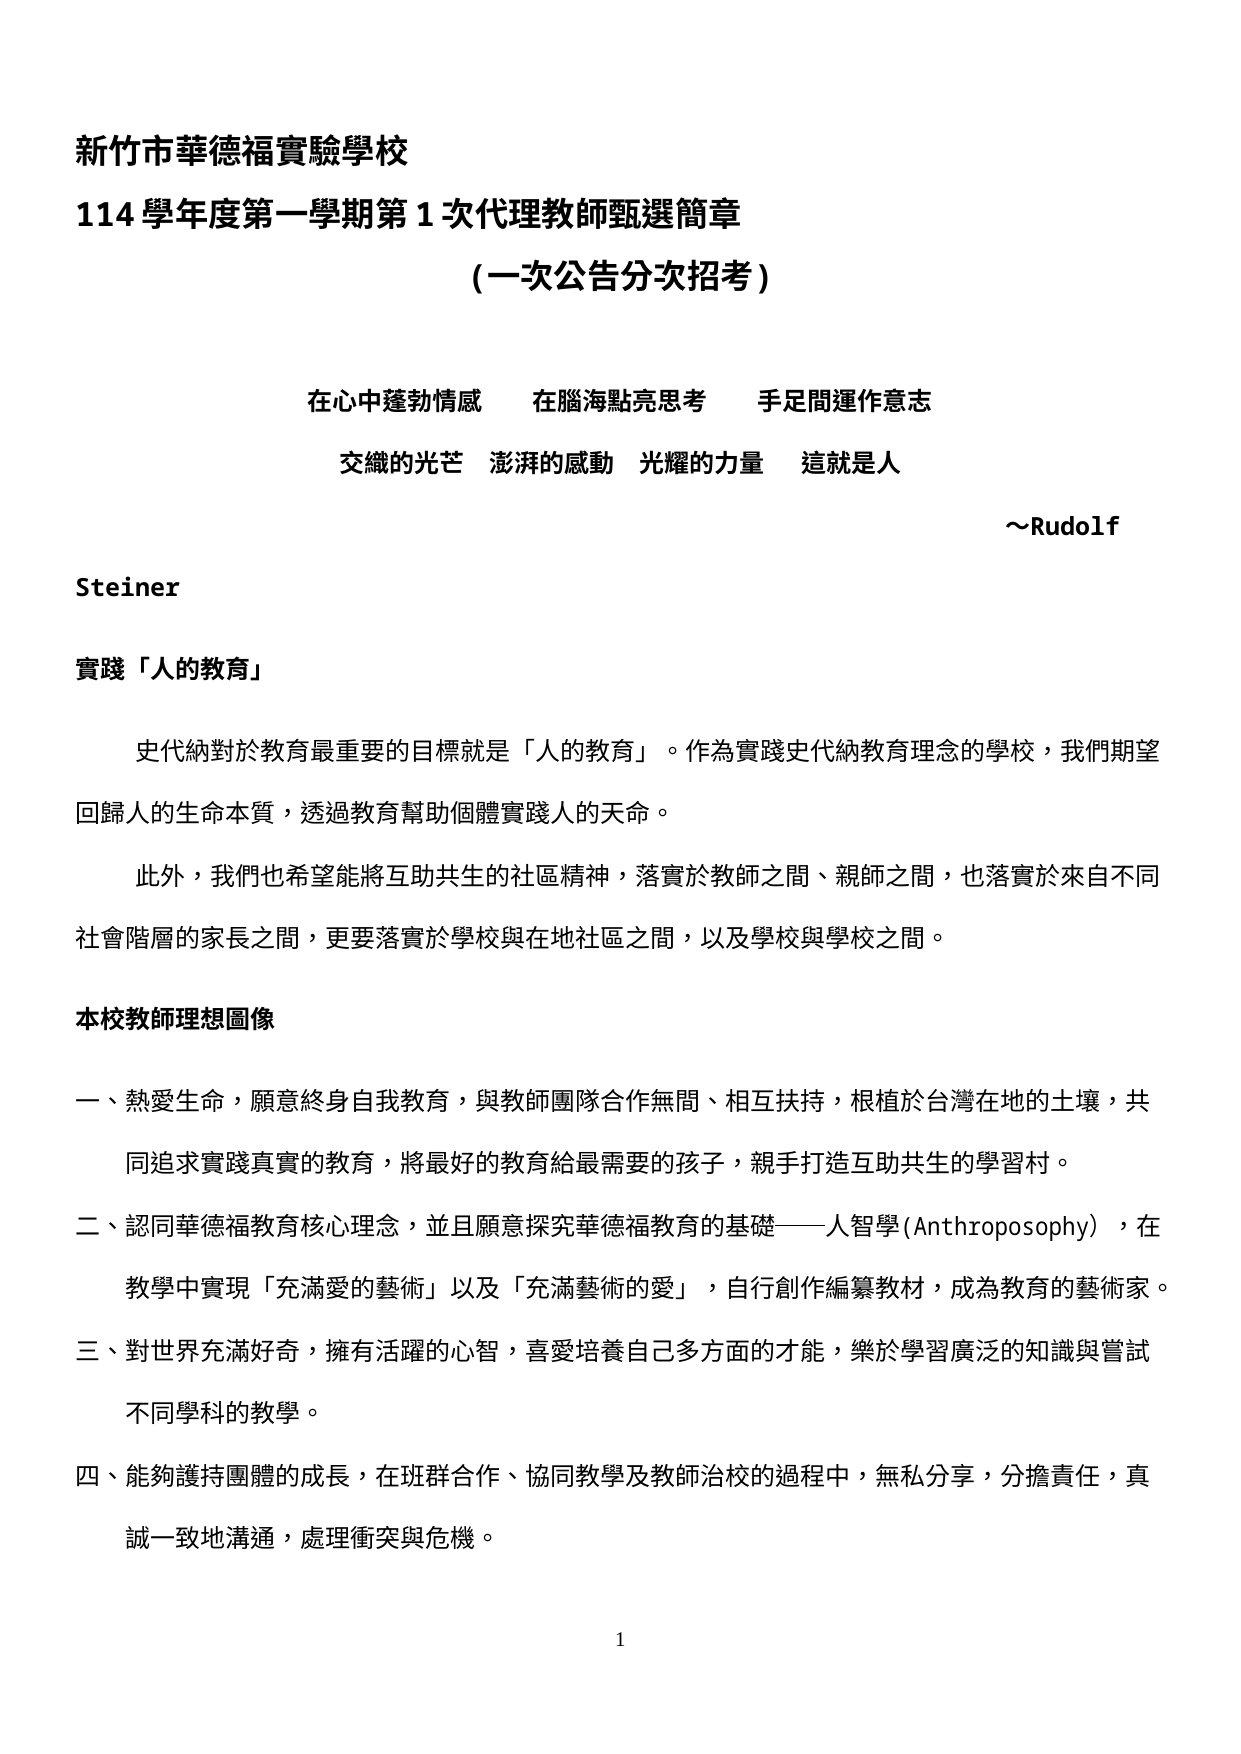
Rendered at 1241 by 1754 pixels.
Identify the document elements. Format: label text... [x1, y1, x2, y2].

text 新竹市華德福實驗學校 [75, 108, 1165, 170]
text 二、認同華德福教育核心理念，並且願意探究華德福教育的基礎──人智學(Anthroposophy），在教學中實現「充滿愛的藝術」以及「充滿藝術的愛」，自行創作編纂教材，成為教育的藝術家。 [75, 1183, 1165, 1308]
text 在心中蓬勃情感 在腦海點亮思考 手足間運作意志 [75, 358, 1165, 420]
text 此外，我們也希望能將互助共生的社區精神，落實於教師之間、親師之間，也落實於來自不同社會階層的家長之間，更要落實於學校與在地社區之間，以及學校與學校之間。 [75, 833, 1165, 958]
text 114學年度第一學期第1次代理教師甄選簡章 [75, 170, 1165, 233]
text ～Rudolf Steiner [75, 483, 1165, 608]
text 三、對世界充滿好奇，擁有活躍的心智，喜愛培養自己多方面的才能，樂於學習廣泛的知識與嘗試不同學科的教學。 [75, 1308, 1165, 1433]
text (一次公告分次招考) [75, 233, 1165, 295]
text 交織的光芒 澎湃的感動 光耀的力量 這就是人 [75, 420, 1165, 483]
text 史代納對於教育最重要的目標就是「人的教育」。作為實踐史代納教育理念的學校，我們期望回歸人的生命本質，透過教育幫助個體實踐人的天命。 [75, 708, 1165, 833]
text 四、能夠護持團體的成長，在班群合作、協同教學及教師治校的過程中，無私分享，分擔責任，真誠一致地溝通，處理衝突與危機。 [75, 1433, 1165, 1558]
text 一、熱愛生命，願意終身自我教育，與教師團隊合作無間、相互扶持，根植於台灣在地的土壤，共同追求實踐真實的教育，將最好的教育給最需要的孩子，親手打造互助共生的學習村。 [75, 1058, 1165, 1183]
text 實踐「人的教育」 [75, 626, 1165, 689]
text 本校教師理想圖像 [75, 976, 1165, 1039]
